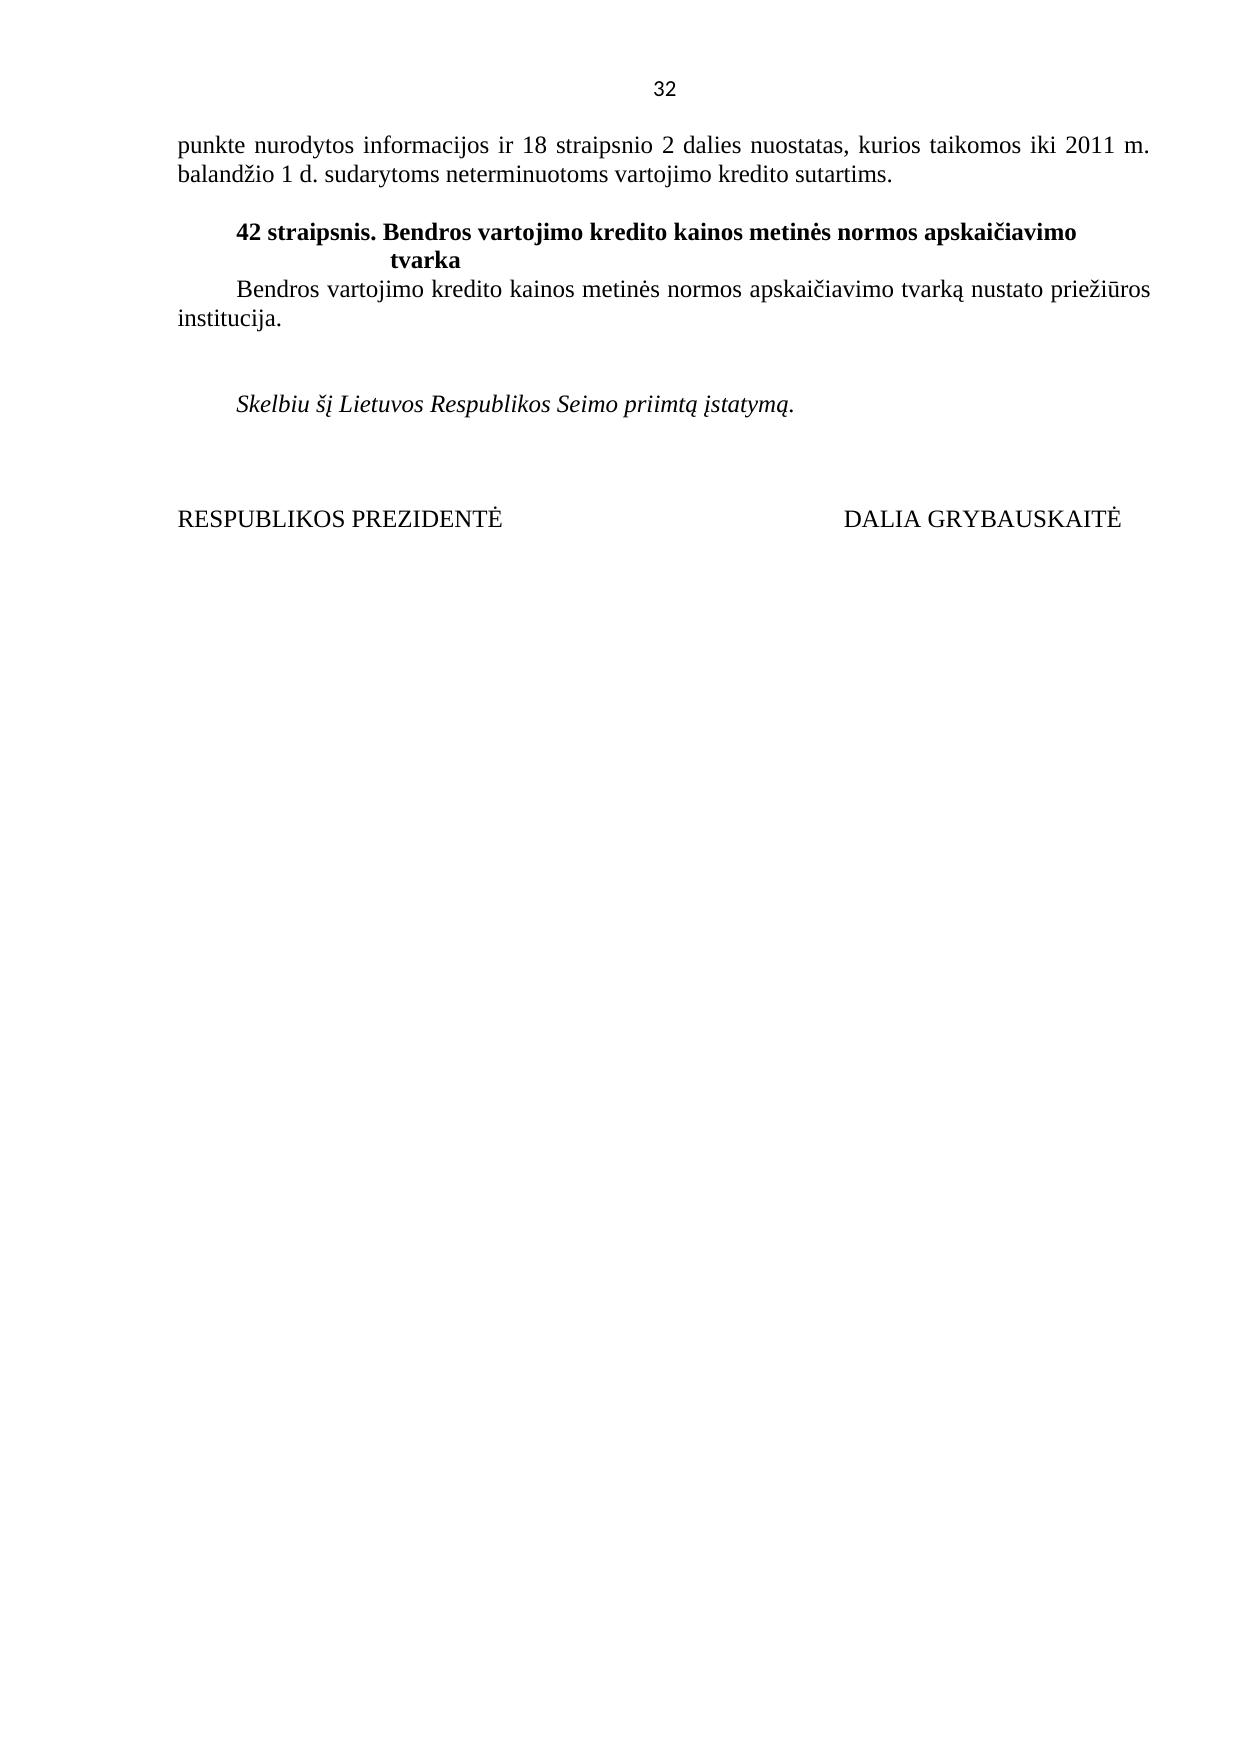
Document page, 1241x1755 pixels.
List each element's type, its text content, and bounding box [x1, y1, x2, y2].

text Skelbiu šį Lietuvos Respublikos Seimo priimtą įstatymą. [177, 389, 1152, 418]
text punkte nurodytos informacijos ir 18 straipsnio 2 dalies nuostatas, kurios taikomos iki 2011 m. balandžio 1 d. sudarytoms neterminuotoms vartojimo kredito sutartims. [177, 131, 1152, 188]
text Bendros vartojimo kredito kainos metinės normos apskaičiavimo tvarką nustato priežiūros institucija. [177, 274, 1152, 332]
text 42 straipsnis. Bendros vartojimo kredito kainos metinės normos apskaičiavimo tvarka [236, 217, 1152, 274]
text RESPUBLIKOS PREZIDENTĖ DALIA GRYBAUSKAITĖ [177, 504, 1152, 533]
